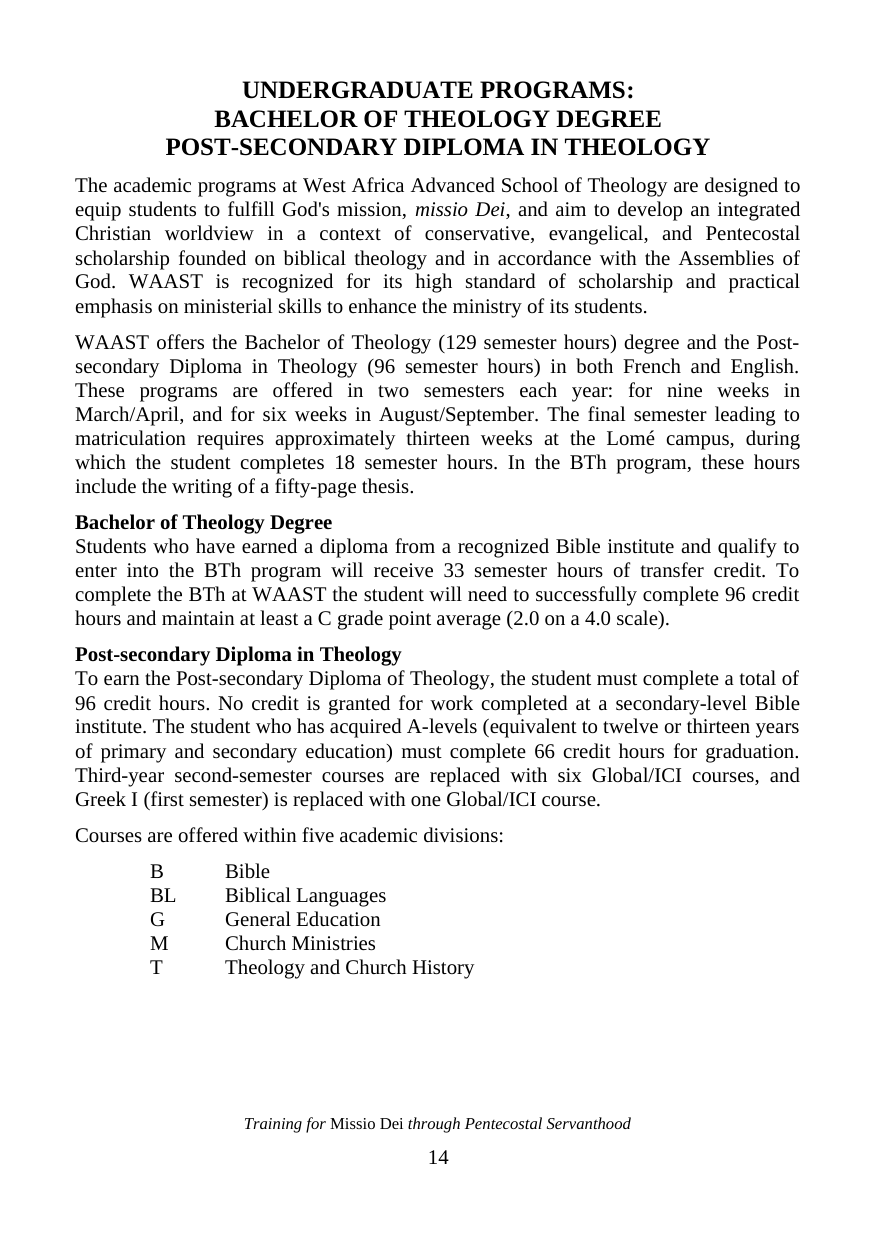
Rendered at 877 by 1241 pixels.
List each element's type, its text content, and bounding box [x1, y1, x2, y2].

text Bachelor of Theology Degree [75, 510, 801, 534]
text To earn the Post-secondary Diploma of Theology, the student must complete a total of 96 credit hours. No credit is granted for work completed at a secondary-level Bible institute. The student who has acquired A-levels (equivalent to twelve or thirteen years of primary and secondary education) must complete 66 credit hours for graduation. Third-year second-semester courses are replaced with six Global/ICI courses, and Greek I (first semester) is replaced with one Global/ICI course. [75, 666, 801, 811]
text G General Education [150, 907, 801, 931]
text WAAST offers the Bachelor of Theology (129 semester hours) degree and the Post-secondary Diploma in Theology (96 semester hours) in both French and English. These programs are offered in two semesters each year: for nine weeks in March/April, and for six weeks in August/September. The final semester leading to matriculation requires approximately thirteen weeks at the Lomé campus, during which the student completes 18 semester hours. In the BTh program, these hours include the writing of a fifty-page thesis. [75, 329, 801, 498]
text 14 [138, 1145, 738, 1164]
text BL Biblical Languages [150, 883, 801, 907]
text M Church Ministries [150, 931, 801, 955]
text BACHELOR OF THEOLOGY DEGREE [75, 104, 801, 132]
text POST-SECONDARY DIPLOMA IN THEOLOGY [75, 132, 801, 161]
text Post-secondary Diploma in Theology [75, 642, 801, 666]
text B Bible [150, 859, 801, 883]
subtitle UNDERGRADUATE PROGRAMS: [75, 75, 801, 104]
text The academic programs at West Africa Advanced School of Theology are designed to equip students to fulfill God's mission, missio Dei, and aim to develop an integrated Christian worldview in a context of conservative, evangelical, and Pentecostal scholarship founded on biblical theology and in accordance with the Assemblies of God. WAAST is recognized for its high standard of scholarship and practical emphasis on ministerial skills to enhance the ministry of its students. [75, 173, 801, 318]
text T Theology and Church History [75, 955, 801, 979]
text Courses are offered within five academic divisions: [75, 823, 801, 847]
text Training for Missio Dei through Pentecostal Servanthood [138, 1114, 738, 1133]
text Students who have earned a diploma from a recognized Bible institute and qualify to enter into the BTh program will receive 33 semester hours of transfer credit. To complete the BTh at WAAST the student will need to successfully complete 96 credit hours and maintain at least a C grade point average (2.0 on a 4.0 scale). [75, 534, 801, 630]
